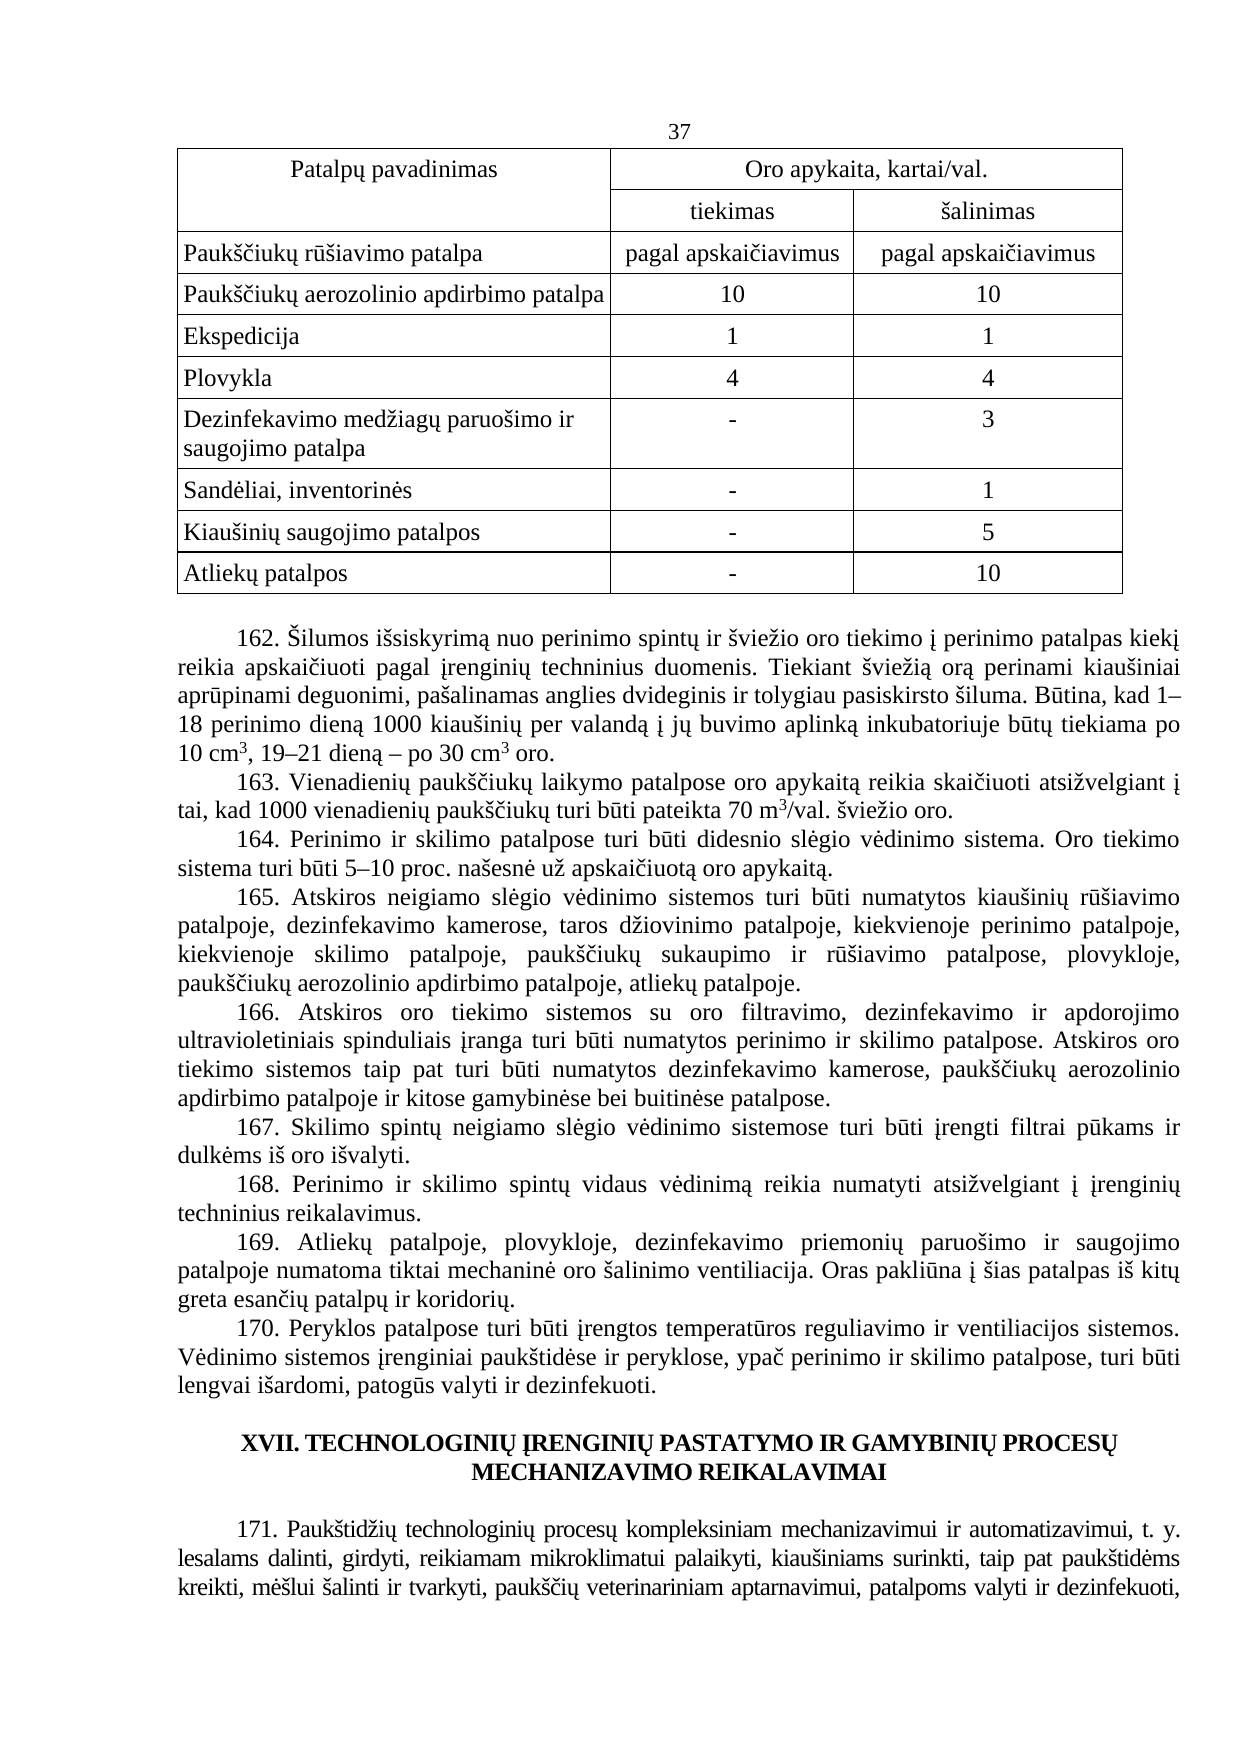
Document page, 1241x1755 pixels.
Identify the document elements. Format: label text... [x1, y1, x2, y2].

table_cell Dezinfekavimo medžiagų paruošimo ir saugojimo patalpa [178, 399, 610, 468]
table_header Patalpų pavadinimas [178, 149, 610, 231]
text 167. Skilimo spintų neigiamo slėgio vėdinimo sistemose turi būti įrengti filtrai pūkams ir dulkėms iš oro išvalyti. [177, 1112, 1181, 1169]
table_cell pagal apskaičiavimus [854, 232, 1122, 273]
text 170. Peryklos patalpose turi būti įrengtos temperatūros reguliavimo ir ventiliacijos sistemos. Vėdinimo sistemos įrenginiai paukštidėse ir peryklose, ypač perinimo ir skilimo patalpose, turi būti lengvai išardomi, patogūs valyti ir dezinfekuoti. [177, 1313, 1181, 1399]
table_cell Sandėliai, inventorinės [178, 469, 610, 510]
table_cell 10 [854, 274, 1122, 314]
table_cell Ekspedicija [178, 315, 610, 356]
table_cell 1 [854, 315, 1122, 356]
table_cell 10 [854, 553, 1122, 593]
text 165. Atskiros neigiamo slėgio vėdinimo sistemos turi būti numatytos kiaušinių rūšiavimo patalpoje, dezinfekavimo kamerose, taros džiovinimo patalpoje, kiekvienoje perinimo patalpoje, kiekvienoje skilimo patalpoje, paukščiukų sukaupimo ir rūšiavimo patalpose, plovykloje, paukščiukų aerozolinio apdirbimo patalpoje, atliekų patalpoje. [177, 882, 1181, 997]
text 166. Atskiros oro tiekimo sistemos su oro filtravimo, dezinfekavimo ir apdorojimo ultravioletiniais spinduliais įranga turi būti numatytos perinimo ir skilimo patalpose. Atskiros oro tiekimo sistemos taip pat turi būti numatytos dezinfekavimo kamerose, paukščiukų aerozolinio apdirbimo patalpoje ir kitose gamybinėse bei buitinėse patalpose. [177, 997, 1181, 1112]
text XVII. TECHNOLOGINIŲ ĮRENGINIŲ PASTATYMO IR GAMYBINIŲ PROCESŲ MECHANIZAVIMO REIKALAVIMAI [177, 1428, 1181, 1485]
table_cell 5 [854, 511, 1122, 551]
table_cell 3 [854, 399, 1122, 468]
text 163. Vienadienių paukščiukų laikymo patalpose oro apykaitą reikia skaičiuoti atsižvelgiant į tai, kad 1000 vienadienių paukščiukų turi būti pateikta 70 m3/val. šviežio oro. [177, 767, 1181, 824]
table_cell tiekimas [611, 190, 853, 231]
table_cell - [611, 469, 853, 510]
text 169. Atliekų patalpoje, plovykloje, dezinfekavimo priemonių paruošimo ir saugojimo patalpoje numatoma tiktai mechaninė oro šalinimo ventiliacija. Oras pakliūna į šias patalpas iš kitų greta esančių patalpų ir koridorių. [177, 1227, 1181, 1313]
table_cell - [611, 553, 853, 593]
table_cell Plovykla [178, 357, 610, 398]
table_cell Kiaušinių saugojimo patalpos [178, 511, 610, 551]
text 164. Perinimo ir skilimo patalpose turi būti didesnio slėgio vėdinimo sistema. Oro tiekimo sistema turi būti 5–10 proc. našesnė už apskaičiuotą oro apykaitą. [177, 824, 1181, 882]
table_cell 1 [611, 315, 853, 356]
text 162. Šilumos išsiskyrimą nuo perinimo spintų ir šviežio oro tiekimo į perinimo patalpas kiekį reikia apskaičiuoti pagal įrenginių techninius duomenis. Tiekiant šviežią orą perinami kiaušiniai aprūpinami deguonimi, pašalinamas anglies dvideginis ir tolygiau pasiskirsto šiluma. Būtina, kad 1–18 perinimo dieną 1000 kiaušinių per valandą į jų buvimo aplinką inkubatoriuje būtų tiekiama po 10 cm3, 19–21 dieną – po 30 cm3 oro. [177, 623, 1181, 767]
table_header Oro apykaita, kartai/val. [611, 149, 1122, 189]
table_cell Atliekų patalpos [178, 553, 610, 593]
table_cell Paukščiukų rūšiavimo patalpa [178, 232, 610, 273]
table_cell 4 [611, 357, 853, 398]
table_cell 1 [854, 469, 1122, 510]
table_cell Paukščiukų aerozolinio apdirbimo patalpa [178, 274, 610, 314]
table_cell 4 [854, 357, 1122, 398]
table_cell pagal apskaičiavimus [611, 232, 853, 273]
text 171. Paukštidžių technologinių procesų kompleksiniam mechanizavimui ir automatizavimui, t. y. lesalams dalinti, girdyti, reikiamam mikroklimatui palaikyti, kiaušiniams surinkti, taip pat paukštidėms kreikti, mėšlui šalinti ir tvarkyti, paukščių veterinariniam aptarnavimui, patalpoms valyti ir dezinfekuoti, [177, 1514, 1181, 1600]
table_cell - [611, 511, 853, 551]
table_cell 10 [611, 274, 853, 314]
table_cell - [611, 399, 853, 468]
text 168. Perinimo ir skilimo spintų vidaus vėdinimą reikia numatyti atsižvelgiant į įrenginių techninius reikalavimus. [177, 1169, 1181, 1227]
table_cell šalinimas [854, 190, 1122, 231]
